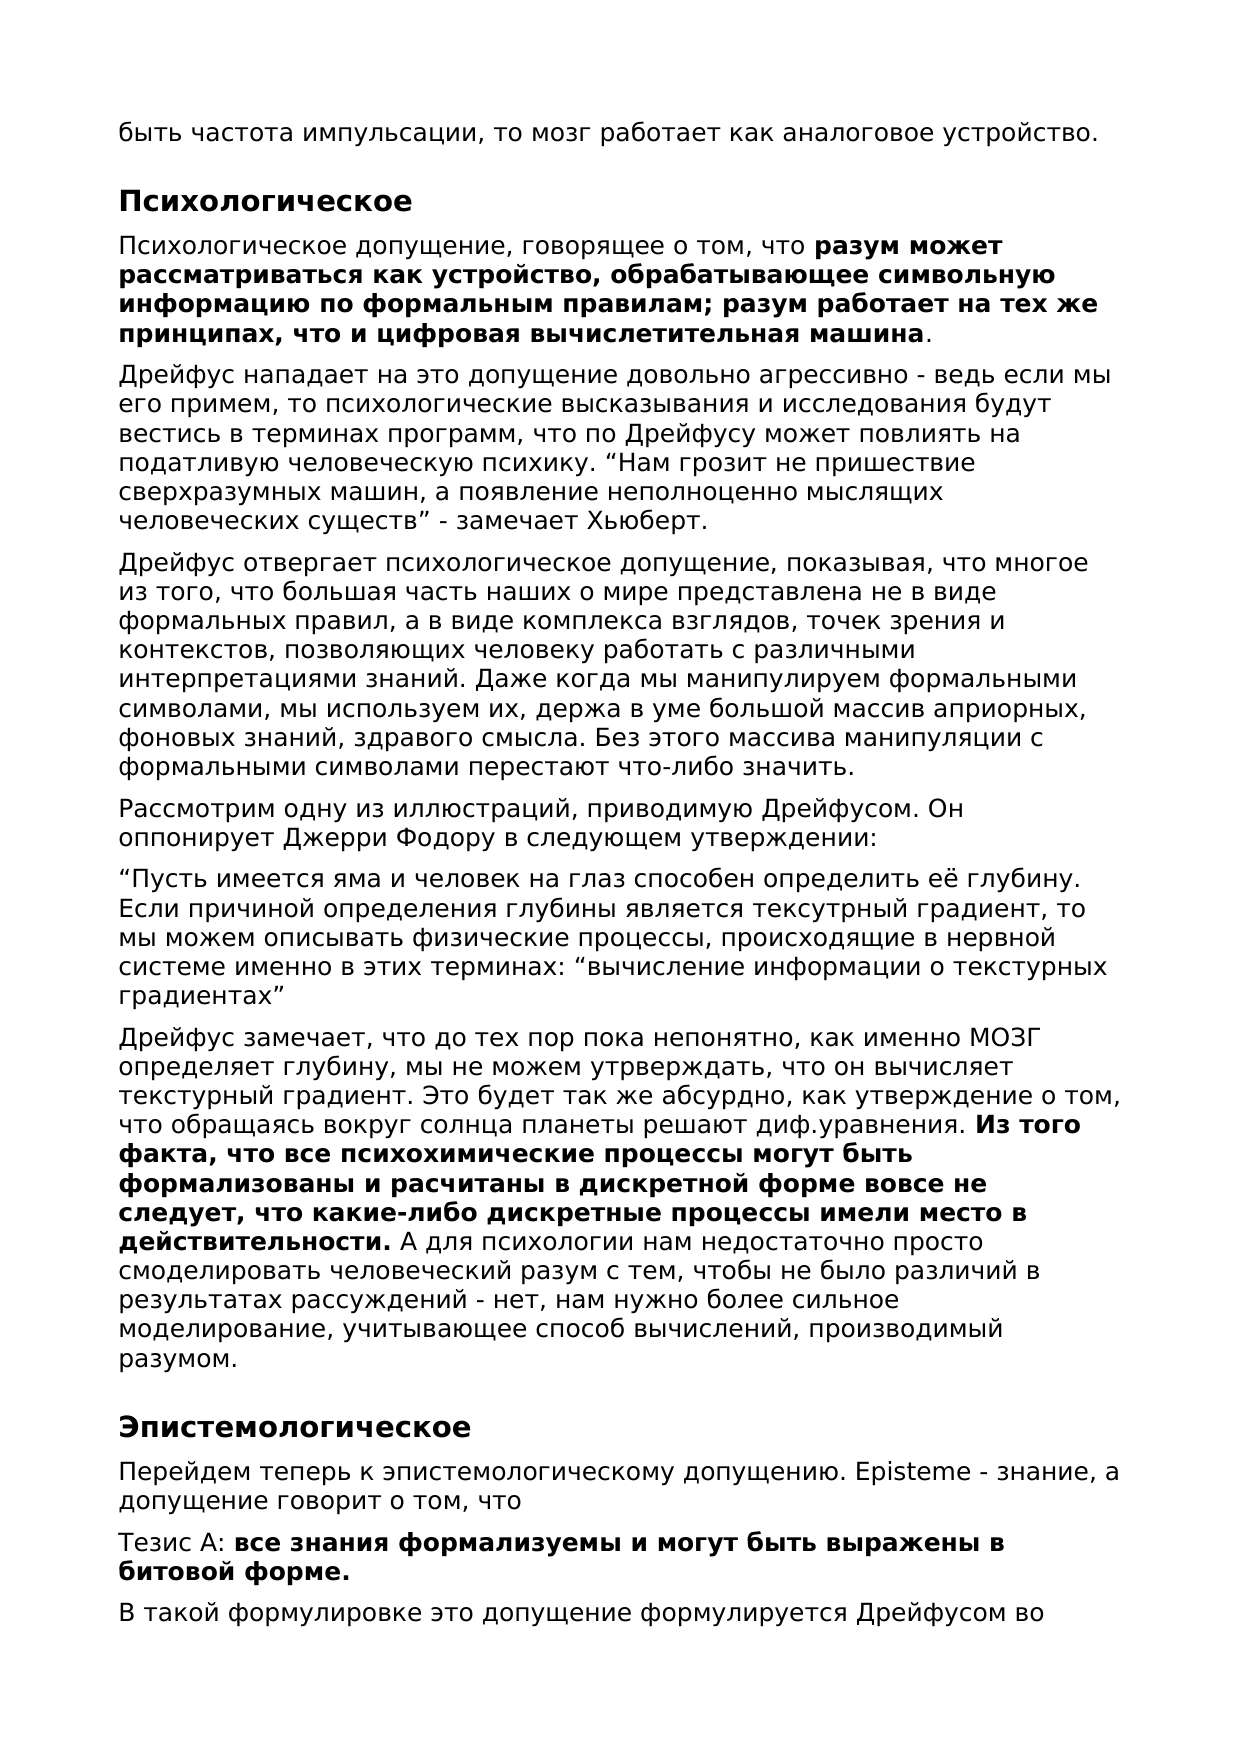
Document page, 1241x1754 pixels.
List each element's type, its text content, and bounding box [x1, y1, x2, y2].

text Дрейфус отвергает психологическое допущение, показывая, что многое из того, что большая часть наших о мире представлена не в виде формальных правил, а в виде комплекса взглядов, точек зрения и контекстов, позволяющих человеку работать с различными интерпретациями знаний. Даже когда мы манипулируем формальными символами, мы используем их, держа в уме большой массив априорных, фоновых знаний, здравого смысла. Без этого массива манипуляции с формальными символами перестают что-либо значить. [118, 548, 1122, 781]
subtitle Психологическое [118, 185, 1122, 219]
text Тезис А: все знания формализуемы и могут быть выражены в битовой форме. [118, 1528, 1122, 1586]
text Дрейфус замечает, что до тех пор пока непонятно, как именно МОЗГ определяет глубину, мы не можем утрверждать, что он вычисляет текстурный градиент. Это будет так же абсурдно, как утверждение о том, что обращаясь вокруг солнца планеты решают диф.уравнения. Из того факта, что все психохимические процессы могут быть формализованы и расчитаны в дискретной форме вовсе не следует, что какие-либо дискретные процессы имели место в действительности. А для психологии нам недостаточно просто смоделировать человеческий разум с тем, чтобы не было различий в результатах рассуждений - нет, нам нужно более сильное моделирование, учитывающее способ вычислений, производимый разумом. [118, 1023, 1122, 1373]
text Дрейфус нападает на это допущение довольно агрессивно - ведь если мы его примем, то психологические высказывания и исследования будут вестись в терминах программ, что по Дрейфусу может повлиять на податливую человеческую психику. “Нам грозит не пришествие сверхразумных машин, а появление неполноценно мыслящих человеческих существ” - замечает Хьюберт. [118, 360, 1122, 535]
text Рассмотрим одну из иллюстраций, приводимую Дрейфусом. Он оппонирует Джерри Фодору в следующем утверждении: [118, 794, 1122, 852]
text “Пусть имеется яма и человек на глаз способен определить её глубину. Если причиной определения глубины является тексутрный градиент, то мы можем описывать физические процессы, происходящие в нервной системе именно в этих терминах: “вычисление информации о текстурных градиентах” [118, 864, 1122, 1010]
text быть частота импульсации, то мозг работает как аналоговое устройство. [118, 118, 1122, 147]
text Психологическое допущение, говорящее о том, что разум может рассматриваться как устройство, обрабатывающее символьную информацию по формальным правилам; разум работает на тех же принципах, что и цифровая вычислетительная машина. [118, 231, 1122, 348]
text В такой формулировке это допущение формулируется Дрейфусом во [118, 1598, 1122, 1628]
subtitle Эпистемологическое [118, 1410, 1122, 1444]
text Перейдем теперь к эпистемологическому допущению. Episteme - знание, а допущение говорит о том, что [118, 1457, 1122, 1515]
